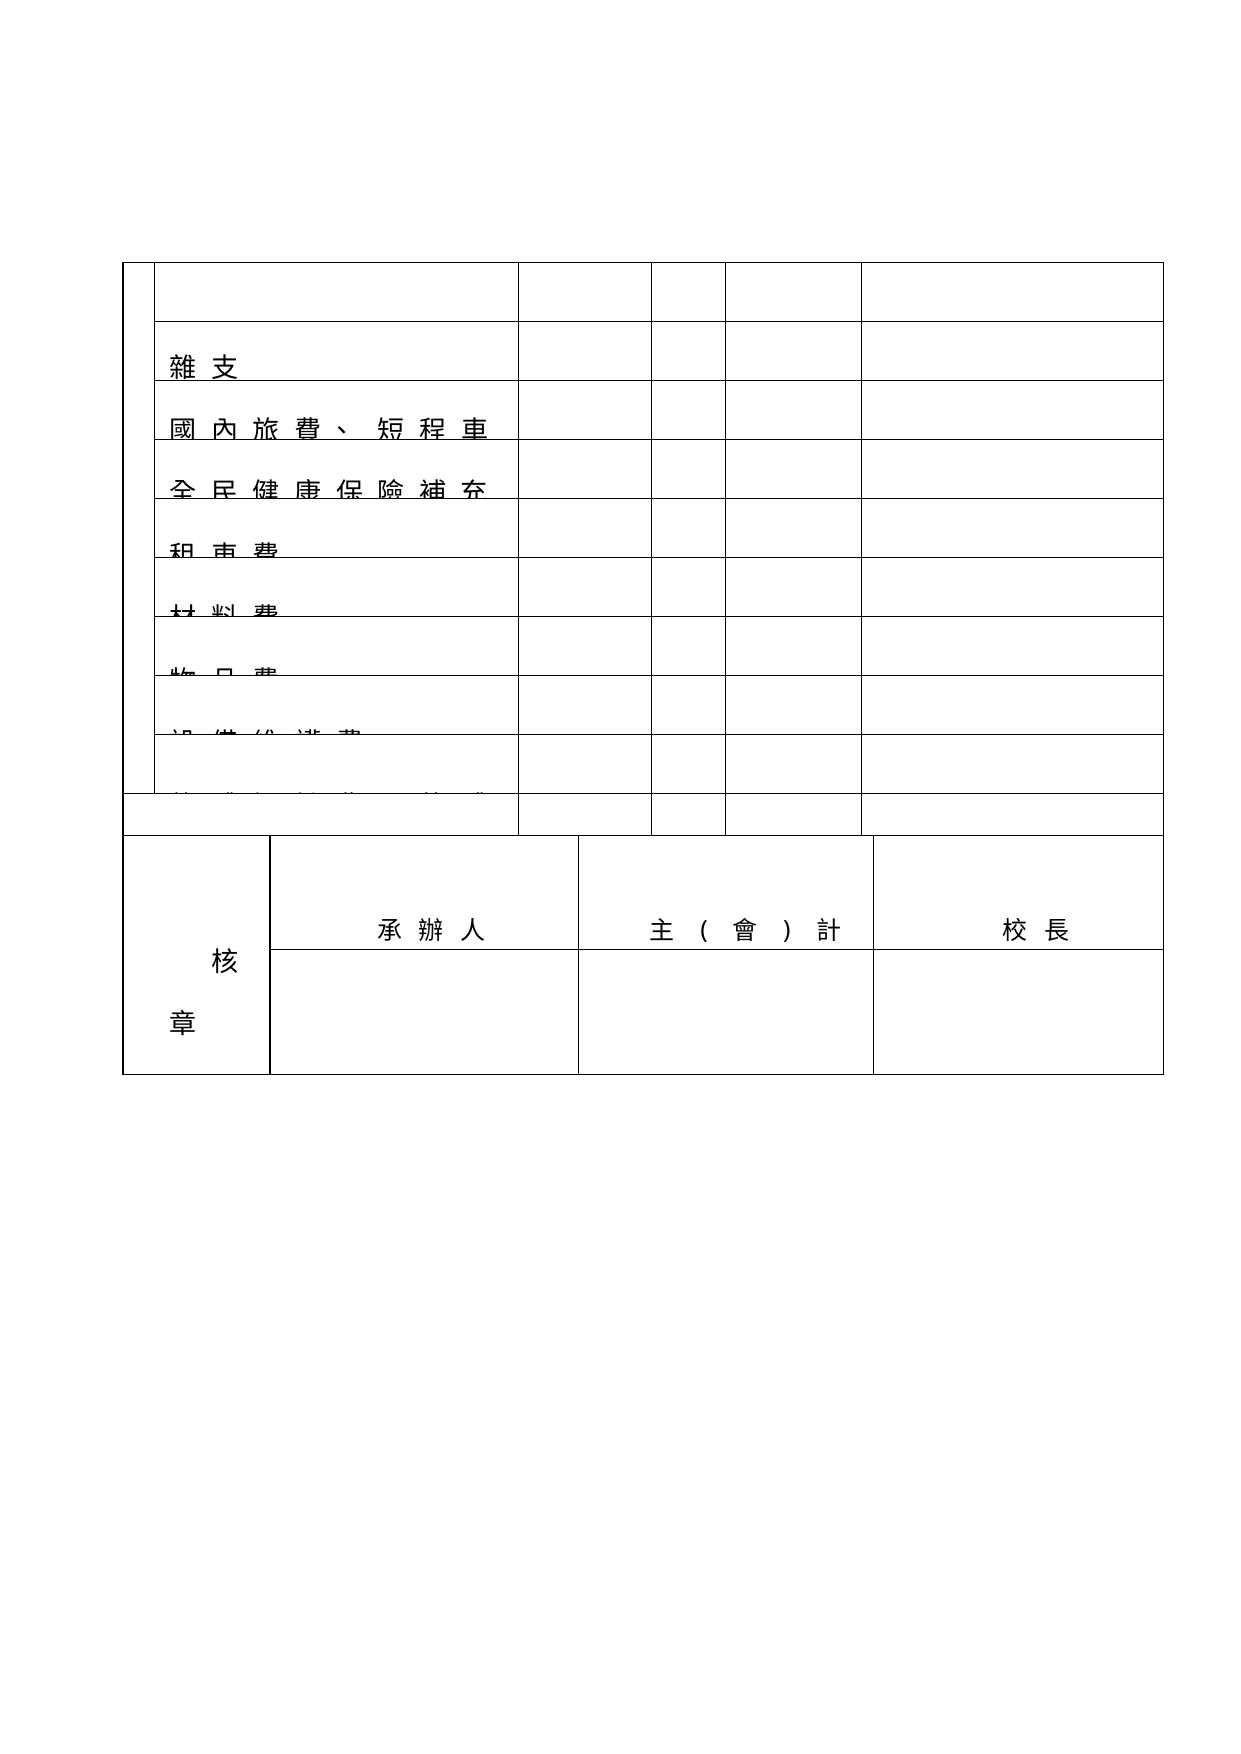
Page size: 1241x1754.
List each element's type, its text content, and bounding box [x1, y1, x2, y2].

table_cell [652, 499, 725, 557]
table_cell [519, 440, 651, 498]
table_cell [652, 440, 725, 498]
table_cell [862, 794, 1163, 834]
table_cell [726, 676, 861, 734]
table_cell [519, 1075, 578, 1199]
table_cell [652, 676, 725, 734]
table_cell [1164, 557, 1171, 616]
table_cell [843, 1074, 1171, 1199]
table_cell 物品費 [155, 617, 518, 675]
table_cell [519, 381, 651, 439]
table_cell [519, 263, 651, 321]
table_cell [519, 735, 651, 793]
table_cell [123, 1075, 154, 1199]
table_cell 國內旅費、短程車資、運費 [173, 420, 192, 439]
table_cell 合 計 [124, 794, 518, 834]
table_cell [519, 676, 651, 734]
table_cell [652, 617, 725, 675]
table_cell [1164, 793, 1171, 834]
table_cell 國內旅費、短程車資、運費 [155, 381, 518, 439]
table_cell [519, 794, 651, 834]
table_cell 教師社群費用： [862, 558, 1163, 616]
table_cell [726, 794, 861, 834]
table_cell [1164, 835, 1171, 949]
table_cell 承辦人 [271, 836, 578, 949]
table_cell 教師社群費用： [862, 322, 1163, 380]
table_cell [726, 381, 861, 439]
table_cell 場地使用費 [155, 263, 518, 321]
table_cell [519, 617, 651, 675]
table_cell [519, 558, 651, 616]
table_cell [652, 322, 725, 380]
table_cell 全民健康保險補充保費 [155, 440, 518, 498]
table_cell [652, 794, 725, 834]
table_cell [271, 950, 578, 1074]
table_cell [726, 617, 861, 675]
table_cell [1164, 949, 1171, 1074]
table_cell 教師社群費用： [862, 676, 1163, 734]
table_cell [578, 1075, 843, 1199]
table_cell [652, 263, 725, 321]
table_cell 教師社群費用： [862, 263, 1163, 321]
table_cell 軟體設計費、軟體授權費 [155, 735, 518, 793]
table_cell 材料費 [155, 558, 518, 616]
table_cell [652, 381, 725, 439]
table_cell [726, 735, 861, 793]
table_cell 設備維護費 [155, 676, 518, 734]
table_cell 教師社群費用： [862, 440, 1163, 498]
table_cell 核 章 [124, 836, 269, 1074]
table_cell 校長 [874, 836, 1163, 949]
table_cell [652, 735, 725, 793]
table_cell [1164, 616, 1171, 675]
table_cell 租車費 [155, 499, 518, 557]
table_cell [726, 558, 861, 616]
table_cell [726, 440, 861, 498]
table_cell [1164, 380, 1171, 439]
table_cell 雜支 [155, 322, 518, 380]
table_cell [652, 558, 725, 616]
table_cell [579, 950, 873, 1074]
table_cell 教師社群費用： [862, 617, 1163, 675]
table_cell [1164, 321, 1171, 380]
table_cell [726, 322, 861, 380]
table_cell 教師社群費用： [862, 381, 1163, 439]
table_cell [1164, 262, 1171, 321]
table_cell [1164, 439, 1171, 498]
table_cell [726, 263, 861, 321]
table_cell 主(會)計 [579, 836, 873, 949]
table_cell [154, 1075, 270, 1199]
table_cell 教師社群費用： [862, 499, 1163, 557]
table_cell [1164, 675, 1171, 734]
table_cell 教師社群費用： [862, 735, 1163, 793]
table_cell [1164, 498, 1171, 557]
table_cell [519, 322, 651, 380]
table_cell [1164, 734, 1171, 793]
table_cell [726, 499, 861, 557]
table_cell [292, 1075, 519, 1199]
table_cell 業務費 [124, 263, 154, 793]
table_cell [270, 1075, 292, 1199]
table_cell [519, 499, 651, 557]
table_cell [874, 950, 1163, 1074]
